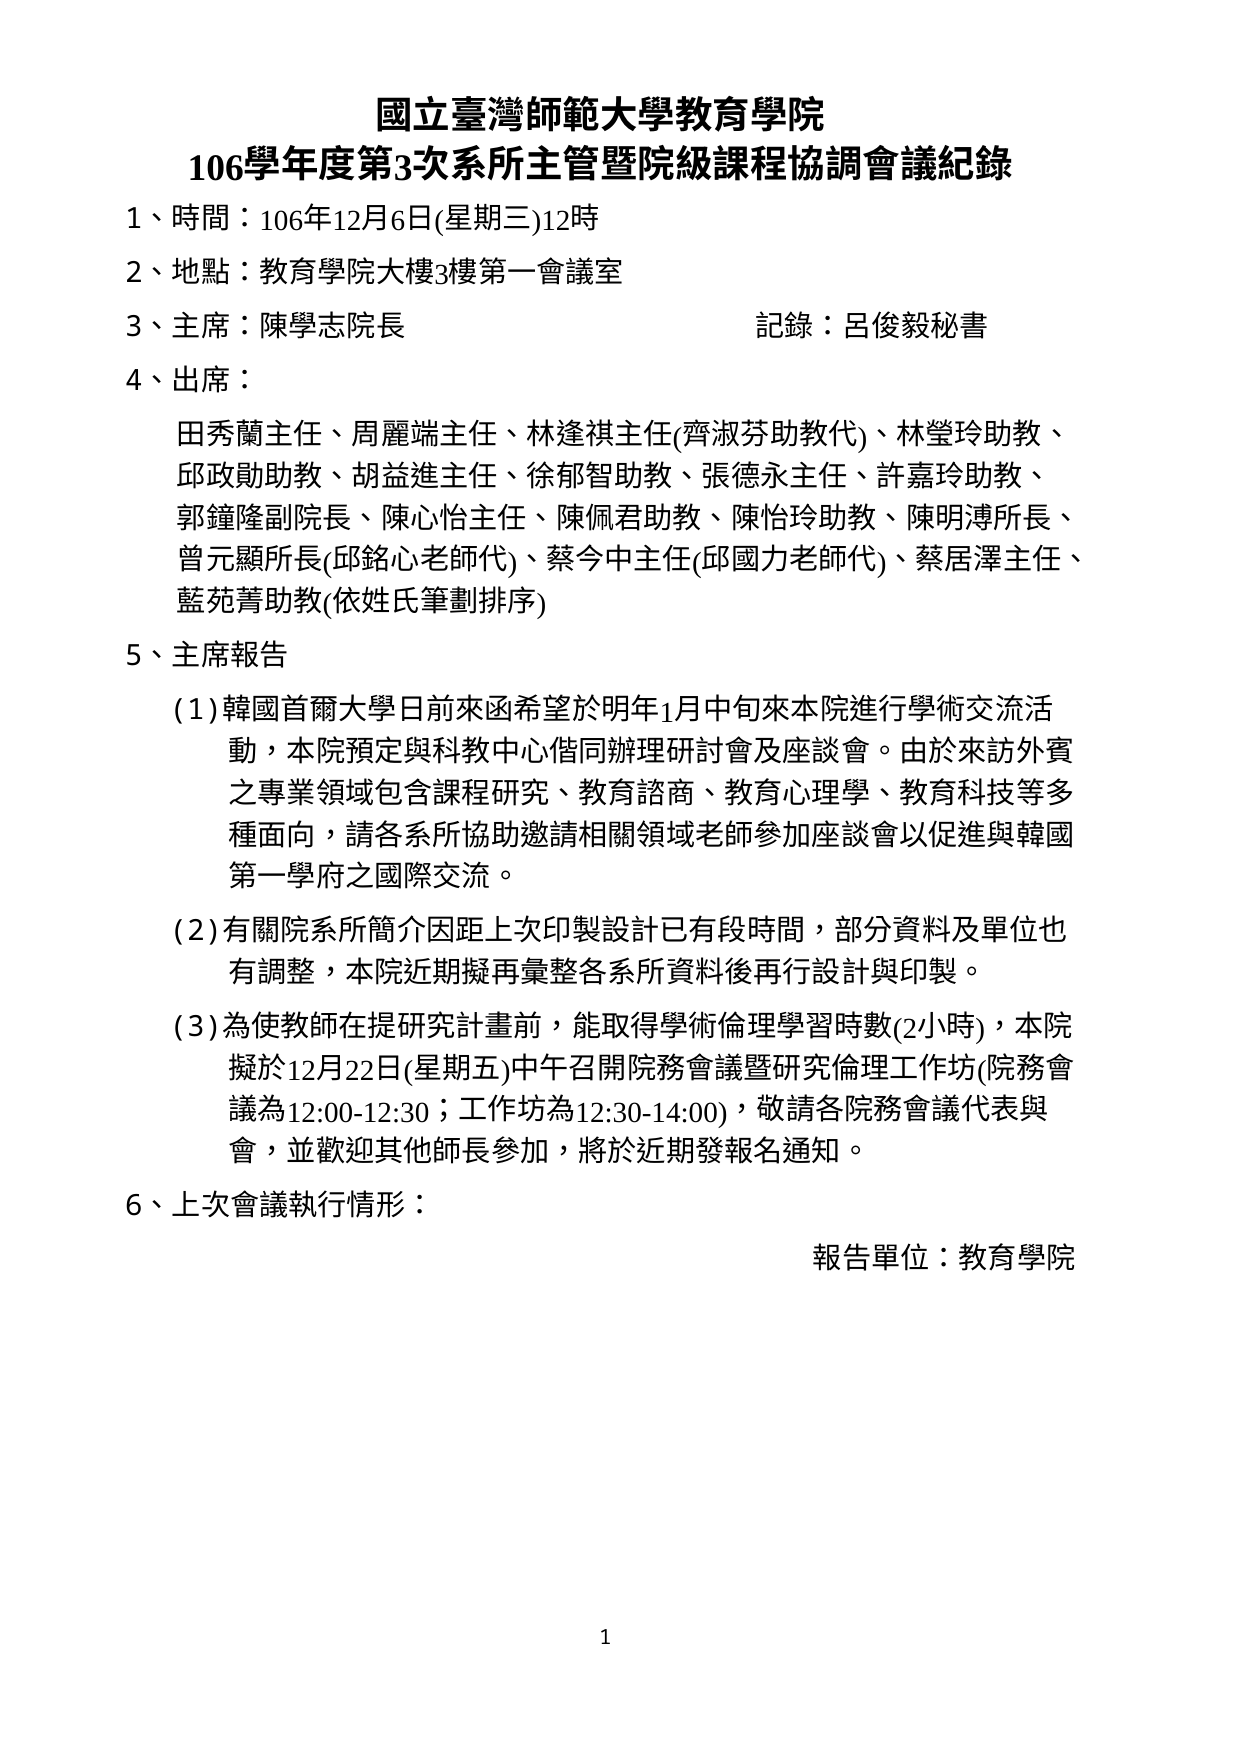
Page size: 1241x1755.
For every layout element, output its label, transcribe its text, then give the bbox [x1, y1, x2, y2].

text 田秀蘭主任、周麗端主任、林逢祺主任(齊淑芬助教代)、林瑩玲助教、邱政勛助教、胡益進主任、徐郁智助教、張德永主任、許嘉玲助教、郭鐘隆副院長、陳心怡主任、陳佩君助教、陳怡玲助教、陳明溥所長、曾元顯所長(邱銘心老師代)、蔡今中主任(邱國力老師代)、蔡居澤主任、藍苑菁助教(依姓氏筆劃排序) [177, 412, 1075, 620]
text 106學年度第3次系所主管暨院級課程協調會議紀錄 [125, 139, 1075, 189]
list 主席報告 [125, 632, 1075, 674]
list 韓國首爾大學日前來函希望於明年1月中旬來本院進行學術交流活動，本院預定與科教中心偕同辦理研討會及座談會。由於來訪外賓之專業領域包含課程研究、教育諮商、教育心理學、教育科技等多種面向，請各系所協助邀請相關領域老師參加座談會以促進與韓國第一學府之國際交流。 [169, 687, 1075, 895]
list 地點：教育學院大樓3樓第一會議室 [125, 249, 1075, 291]
list 為使教師在提研究計畫前，能取得學術倫理學習時數(2小時)，本院擬於12月22日(星期五)中午召開院務會議暨研究倫理工作坊(院務會議為12:00-12:30；工作坊為12:30-14:00)，敬請各院務會議代表與會，並歡迎其他師長參加，將於近期發報名通知。 [169, 1003, 1075, 1170]
list 上次會議執行情形： [125, 1182, 1075, 1224]
list 有關院系所簡介因距上次印製設計已有段時間，部分資料及單位也有調整，本院近期擬再彙整各系所資料後再行設計與印製。 [169, 907, 1075, 991]
list 主席：陳學志院長 記錄：呂俊毅秘書 [125, 303, 1075, 345]
text 國立臺灣師範大學教育學院 [125, 89, 1075, 139]
list 出席： [125, 357, 1075, 399]
list 時間：106年12月6日(星期三)12時 [125, 195, 1075, 237]
text 報告單位：教育學院 [125, 1230, 1075, 1278]
